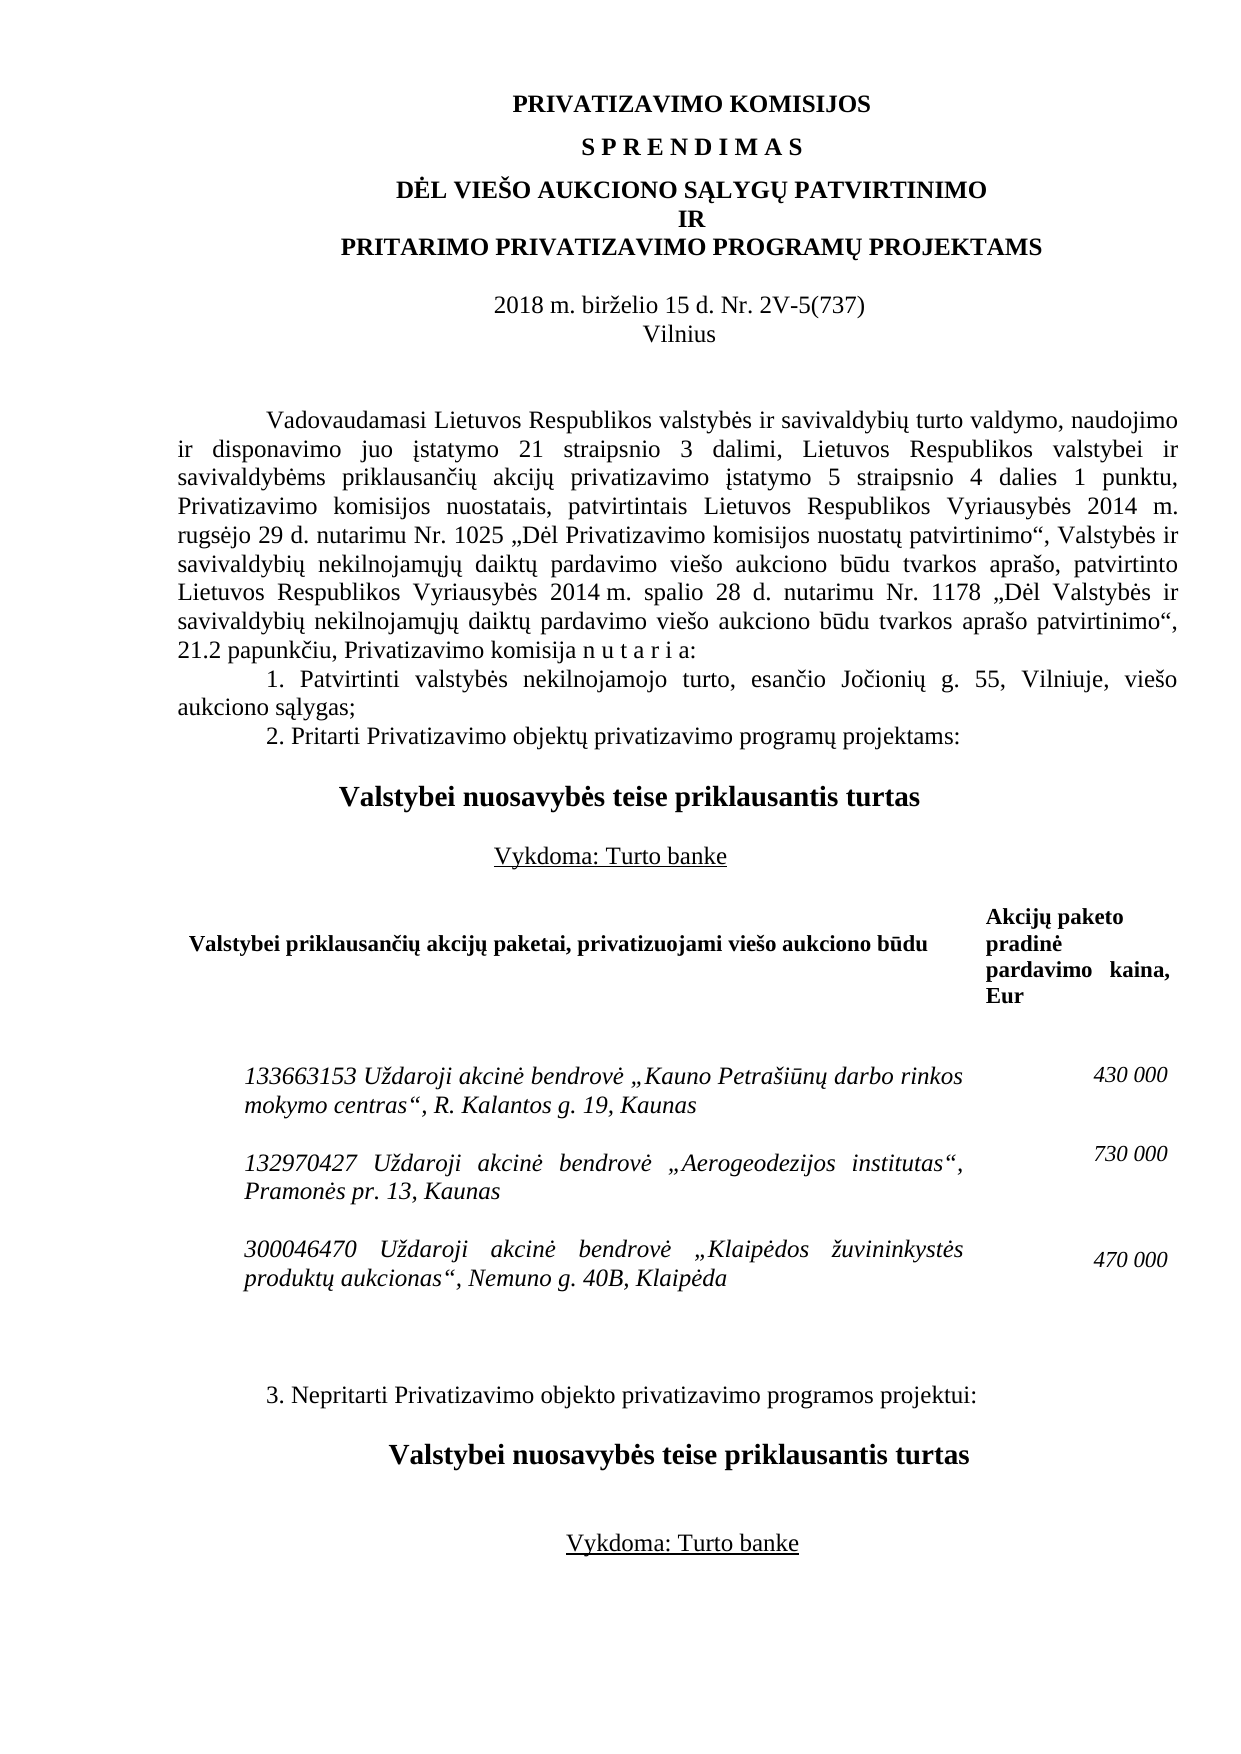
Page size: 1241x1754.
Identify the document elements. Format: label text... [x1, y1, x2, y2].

text Vadovaudamasi Lietuvos Respublikos valstybės ir savivaldybių turto valdymo, naudojimo ir disponavimo juo įstatymo 21 straipsnio 3 dalimi, Lietuvos Respublikos valstybei ir savivaldybėms priklausančių akcijų privatizavimo įstatymo 5 straipsnio 4 dalies 1 punktu, Privatizavimo komisijos nuostatais, patvirtintais Lietuvos Respublikos Vyriausybės 2014 m. rugsėjo 29 d. nutarimu Nr. 1025 „Dėl Privatizavimo komisijos nuostatų patvirtinimo“, Valstybės ir savivaldybių nekilnojamųjų daiktų pardavimo viešo aukciono būdu tvarkos aprašo, patvirtinto Lietuvos Respublikos Vyriausybės 2014 m. spalio 28 d. nutarimu Nr. 1178 „Dėl Valstybės ir savivaldybių nekilnojamųjų daiktų pardavimo viešo aukciono būdu tvarkos aprašo patvirtinimo“, 21.2 papunkčiu, Privatizavimo komisija n u t a r i a: [177, 405, 1179, 664]
text 1. Patvirtinti valstybės nekilnojamojo turto, esančio Jočionių g. 55, Vilniuje, viešo aukciono sąlygas; [177, 664, 1179, 721]
table_header [233, 1035, 977, 1061]
text Valstybei nuosavybės teise priklausantis turtas [177, 779, 1181, 812]
table_header Valstybei priklausančių akcijų paketai, privatizuojami viešo aukciono būdu [177, 903, 974, 1009]
text PRIVATIZAVIMO KOMISIJOS [177, 89, 1206, 117]
text S P R E N D I M A S [177, 132, 1206, 161]
text Vilnius [177, 319, 1181, 347]
table_header [978, 1035, 1181, 1061]
text PRITARIMO PRIVATIZAVIMO PROGRAMŲ PROJEKTAMS [177, 232, 1206, 261]
table_cell 133663153 Uždaroji akcinė bendrovė „Kauno Petrašiūnų darbo rinkos mokymo centras“, R. Kalantos g. 19, Kaunas 132970427 Uždaroji akcinė bendrovė „Aerogeodezijos institutas“, Pramonės pr. 13, Kaunas 300046470 Uždaroji akcinė bendrovė „Klaipėdos žuvininkystės produktų aukcionas“, Nemuno g. 40B, Klaipėda [233, 1061, 977, 1351]
text IR [177, 204, 1206, 232]
text DĖL VIEŠO AUKCIONO SĄLYGŲ PATVIRTINIMO [177, 175, 1206, 204]
table_cell [177, 1061, 233, 1351]
text 2. Pritarti Privatizavimo objektų privatizavimo programų projektams: [177, 721, 1179, 750]
text Valstybei nuosavybės teise priklausantis turtas [177, 1437, 1181, 1471]
text Vykdoma: Turto banke [177, 841, 1181, 870]
table_header [177, 1035, 233, 1061]
table_header Akcijų paketo pradinė pardavimo kaina, Eur [974, 903, 1181, 1009]
table_cell 430 000 730 000 470 000 [978, 1061, 1181, 1351]
text 3. Nepritarti Privatizavimo objekto privatizavimo programos projektui: [177, 1380, 1179, 1409]
text Vykdoma: Turto banke [177, 1528, 1181, 1557]
text 2018 m. birželio 15 d. Nr. 2V-5(737) [177, 290, 1181, 319]
